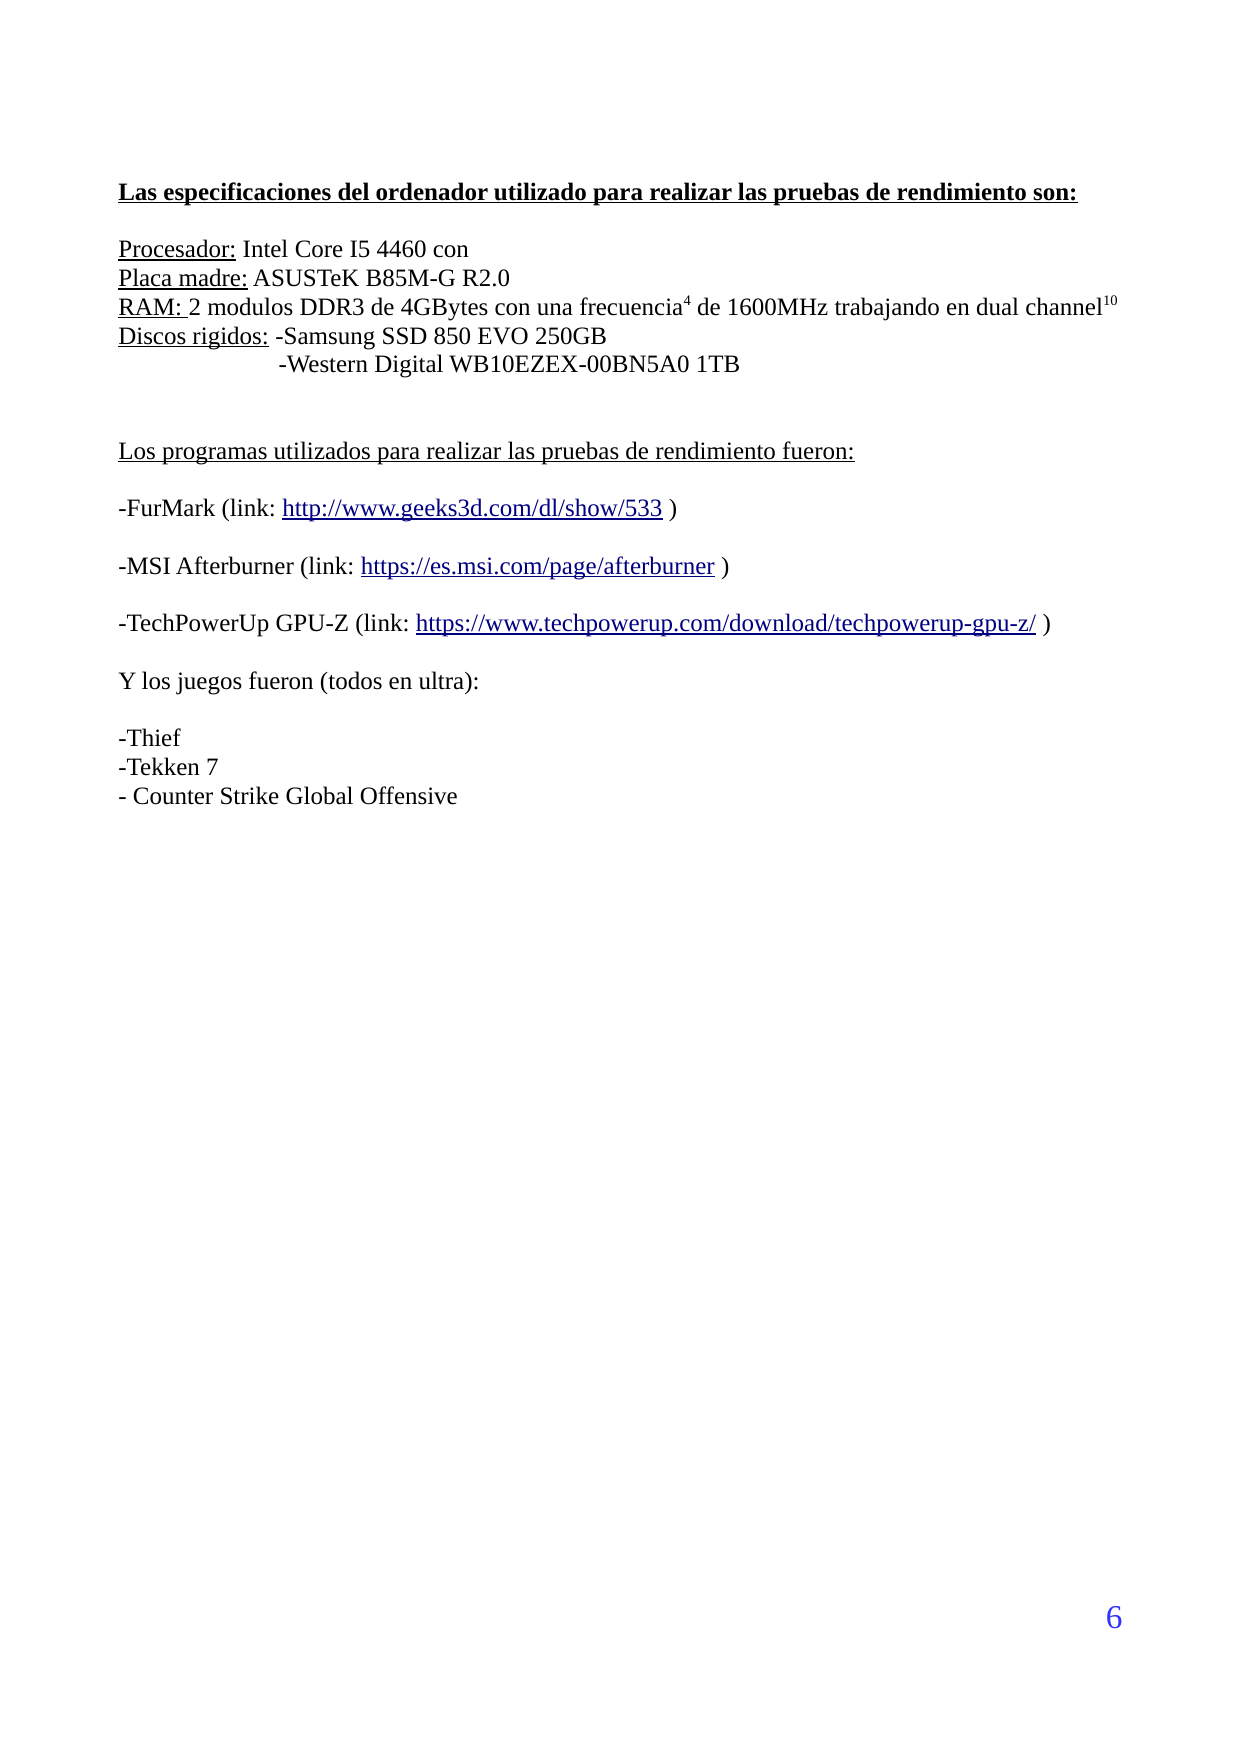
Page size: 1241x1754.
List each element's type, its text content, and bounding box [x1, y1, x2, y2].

text Y los juegos fueron (todos en ultra): [118, 666, 1122, 694]
text -Western Digital WB10EZEX-00BN5A0 1TB [118, 349, 1122, 378]
text Las especificaciones del ordenador utilizado para realizar las pruebas de rendimiento son: [118, 177, 1122, 206]
text Placa madre: ASUSTeK B85M-G R2.0 [118, 263, 1122, 292]
text Discos rigidos: -Samsung SSD 850 EVO 250GB [118, 321, 1122, 349]
text -MSI Afterburner (link: https://es.msi.com/page/afterburner ) [118, 551, 1122, 579]
text Los programas utilizados para realizar las pruebas de rendimiento fueron: [118, 436, 1122, 464]
text -Tekken 7 [118, 752, 1122, 781]
text - Counter Strike Global Offensive [118, 781, 1122, 809]
text -FurMark (link: http://www.geeks3d.com/dl/show/533 ) [118, 493, 1122, 522]
text Procesador: Intel Core I5 4460 con [118, 234, 1122, 263]
text RAM: 2 modulos DDR3 de 4GBytes con una frecuencia4 de 1600MHz trabajando en dual channel10 [118, 292, 1122, 321]
text -Thief [118, 723, 1122, 752]
text -TechPowerUp GPU-Z (link: https://www.techpowerup.com/download/techpowerup-gpu-z/ ) [118, 608, 1122, 637]
